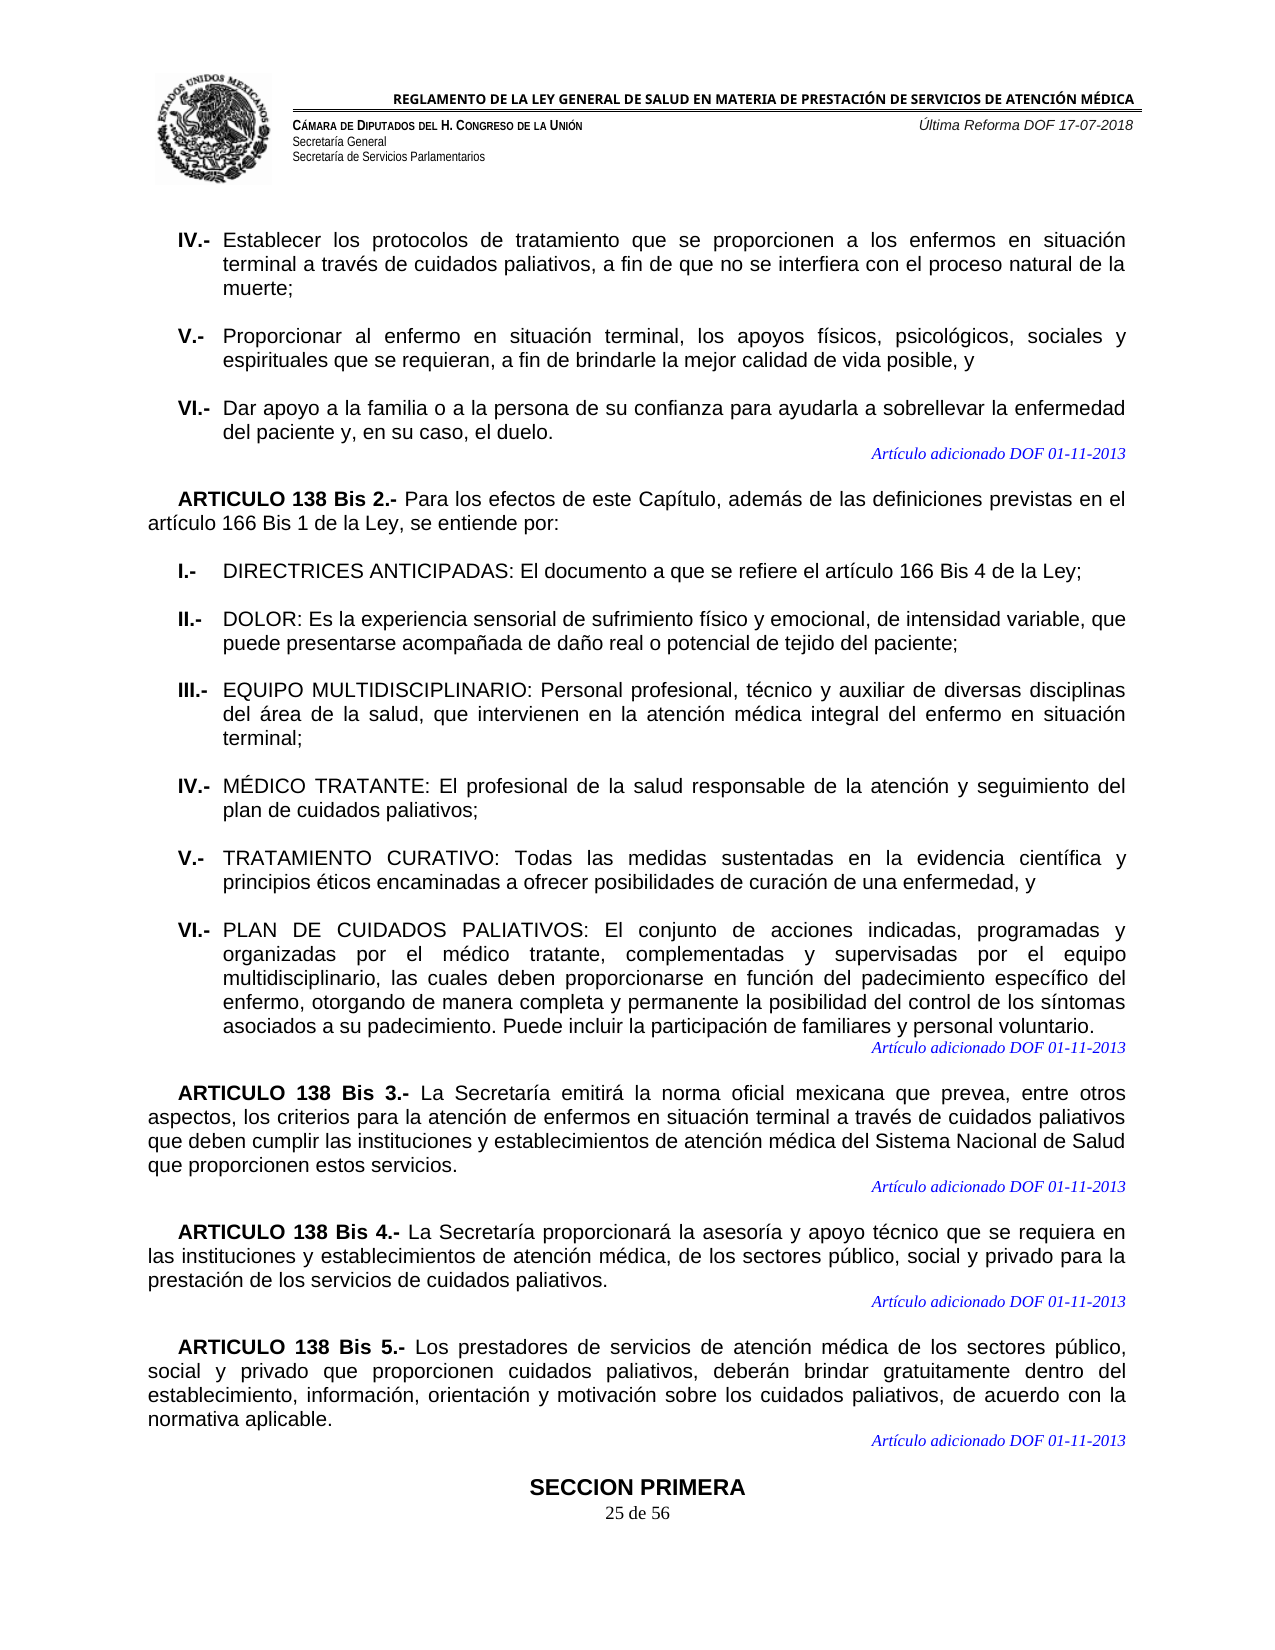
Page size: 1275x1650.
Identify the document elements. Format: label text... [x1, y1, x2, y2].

text I.- DIRECTRICES ANTICIPADAS: El documento a que se refiere el artículo 166 Bis 4 de la Ley; [178, 558, 1127, 582]
text ARTICULO 138 Bis 5.- Los prestadores de servicios de atención médica de los sectores público, social y privado que proporcionen cuidados paliativos, deberán brindar gratuitamente dentro del establecimiento, información, orientación y motivación sobre los cuidados paliativos, de acuerdo con la normativa aplicable. [148, 1335, 1127, 1431]
text Artículo adicionado DOF 01-11-2013 [148, 1292, 1127, 1311]
text II.- DOLOR: Es la experiencia sensorial de sufrimiento físico y emocional, de intensidad variable, que puede presentarse acompañada de daño real o potencial de tejido del paciente; [178, 606, 1127, 654]
text V.- TRATAMIENTO CURATIVO: Todas las medidas sustentadas en la evidencia científica y principios éticos encaminadas a ofrecer posibilidades de curación de una enfermedad, y [178, 846, 1127, 894]
text ARTICULO 138 Bis 2.- Para los efectos de este Capítulo, además de las definiciones previstas en el artículo 166 Bis 1 de la Ley, se entiende por: [148, 487, 1127, 534]
text Artículo adicionado DOF 01-11-2013 [148, 1038, 1127, 1057]
text Artículo adicionado DOF 01-11-2013 [148, 1431, 1127, 1450]
text ARTICULO 138 Bis 3.- La Secretaría emitirá la norma oficial mexicana que prevea, entre otros aspectos, los criterios para la atención de enfermos en situación terminal a través de cuidados paliativos que deben cumplir las instituciones y establecimientos de atención médica del Sistema Nacional de Salud que proporcionen estos servicios. [148, 1081, 1127, 1177]
text VI.- Dar apoyo a la familia o a la persona de su confianza para ayudarla a sobrellevar la enfermedad del paciente y, en su caso, el duelo. [178, 396, 1127, 443]
text IV.- Establecer los protocolos de tratamiento que se proporcionen a los enfermos en situación terminal a través de cuidados paliativos, a fin de que no se interfiera con el proceso natural de la muerte; [178, 228, 1127, 300]
text ARTICULO 138 Bis 4.- La Secretaría proporcionará la asesoría y apoyo técnico que se requiera en las instituciones y establecimientos de atención médica, de los sectores público, social y privado para la prestación de los servicios de cuidados paliativos. [148, 1220, 1127, 1292]
text V.- Proporcionar al enfermo en situación terminal, los apoyos físicos, psicológicos, sociales y espirituales que se requieran, a fin de brindarle la mejor calidad de vida posible, y [178, 324, 1127, 372]
text VI.- PLAN DE CUIDADOS PALIATIVOS: El conjunto de acciones indicadas, programadas y organizadas por el médico tratante, complementadas y supervisadas por el equipo multidisciplinario, las cuales deben proporcionarse en función del padecimiento específico del enfermo, otorgando de manera completa y permanente la posibilidad del control de los síntomas asociados a su padecimiento. Puede incluir la participación de familiares y personal voluntario. [178, 918, 1127, 1038]
text IV.- MÉDICO TRATANTE: El profesional de la salud responsable de la atención y seguimiento del plan de cuidados paliativos; [178, 774, 1127, 822]
text Artículo adicionado DOF 01-11-2013 [148, 1177, 1127, 1196]
text III.- EQUIPO MULTIDISCIPLINARIO: Personal profesional, técnico y auxiliar de diversas disciplinas del área de la salud, que intervienen en la atención médica integral del enfermo en situación terminal; [178, 678, 1127, 750]
text Artículo adicionado DOF 01-11-2013 [148, 443, 1127, 463]
text SECCION PRIMERA [148, 1474, 1127, 1500]
